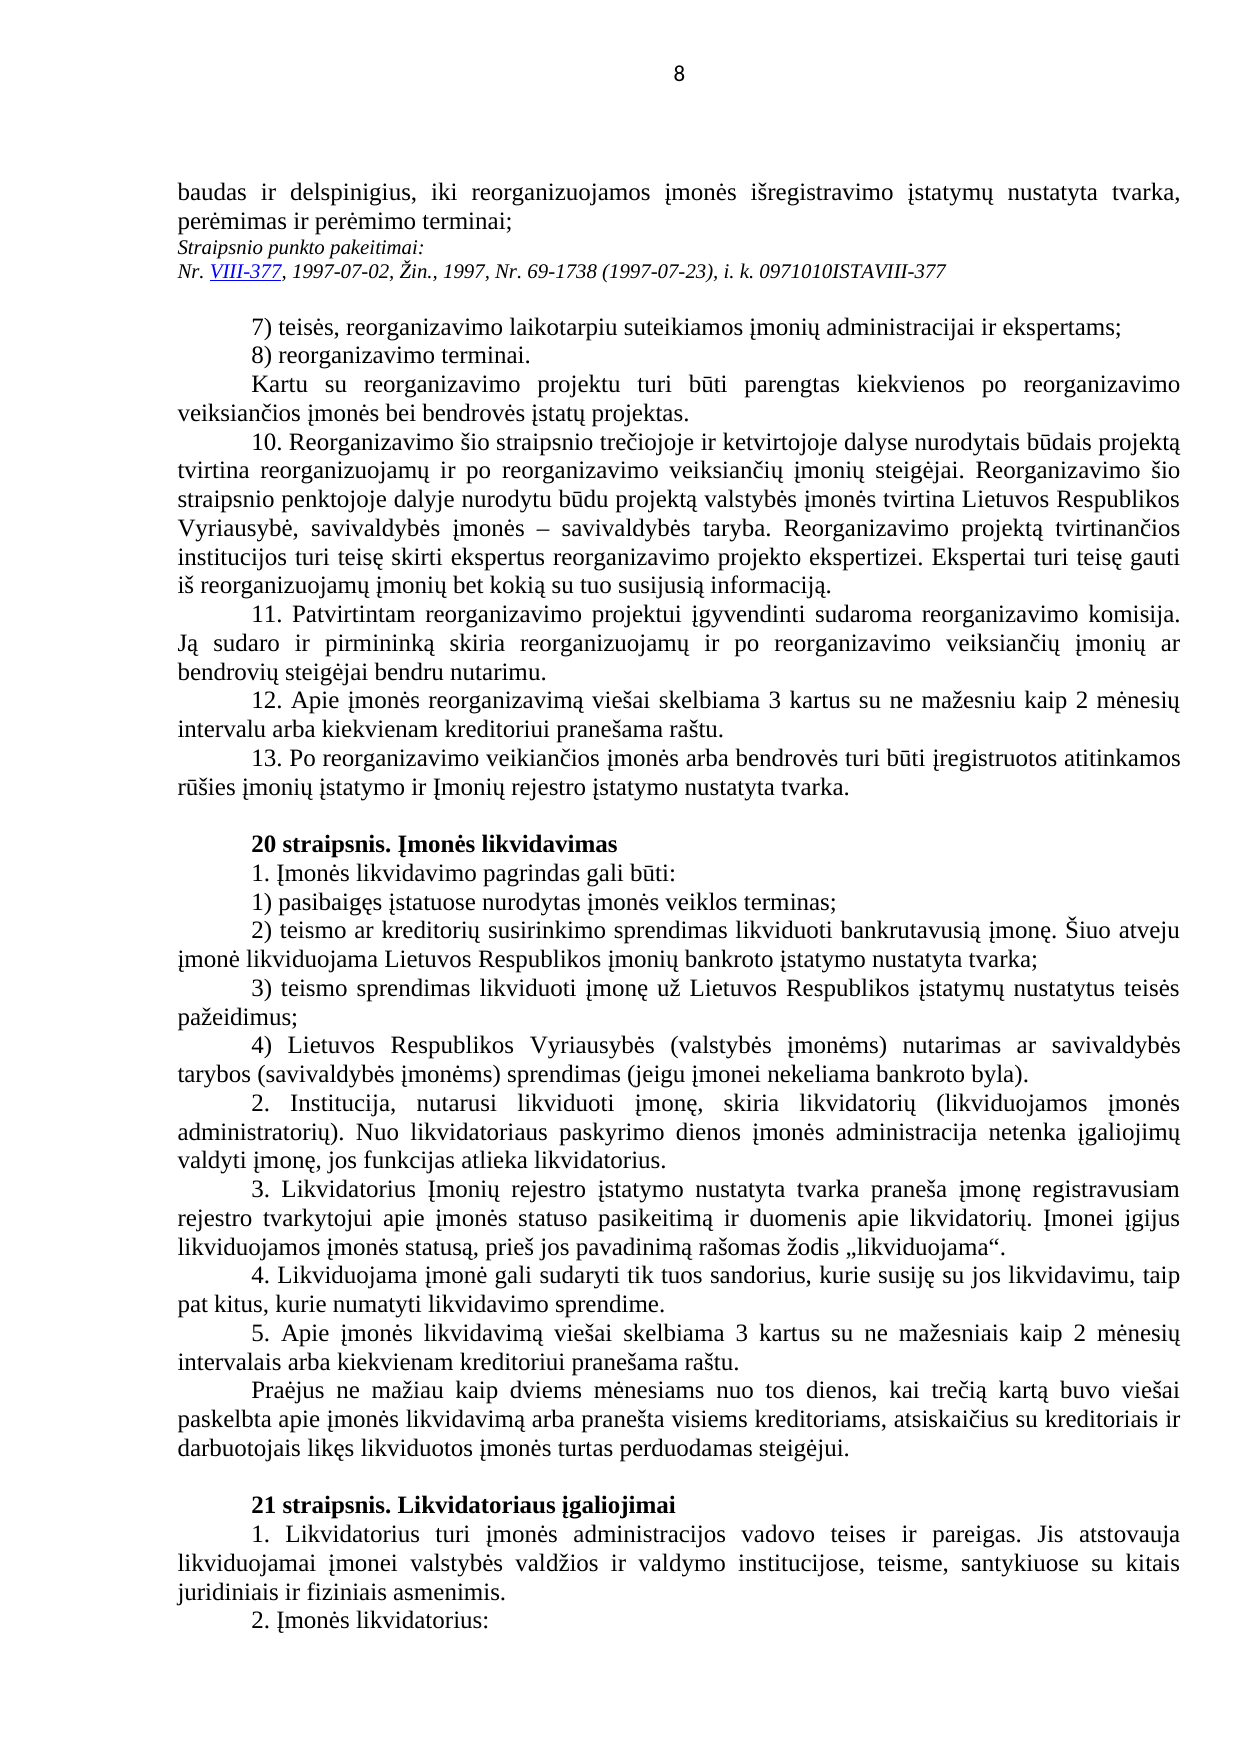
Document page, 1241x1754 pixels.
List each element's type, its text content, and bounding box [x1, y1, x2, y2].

text Praėjus ne mažiau kaip dviems mėnesiams nuo tos dienos, kai trečią kartą buvo viešai paskelbta apie įmonės likvidavimą arba pranešta visiems kreditoriams, atsiskaičius su kreditoriais ir darbuotojais likęs likviduotos įmonės turtas perduodamas steigėjui. [177, 1375, 1181, 1462]
text 7) teisės, reorganizavimo laikotarpiu suteikiamos įmonių administracijai ir ekspertams; [177, 312, 1181, 340]
text 21 straipsnis. Likvidatoriaus įgaliojimai [177, 1490, 1181, 1519]
text 1. Likvidatorius turi įmonės administracijos vadovo teises ir pareigas. Jis atstovauja likviduojamai įmonei valstybės valdžios ir valdymo institucijose, teisme, santykiuose su kitais juridiniais ir fiziniais asmenimis. [177, 1519, 1181, 1605]
text baudas ir delspinigius, iki reorganizuojamos įmonės išregistravimo įstatymų nustatyta tvarka, perėmimas ir perėmimo terminai; [177, 177, 1181, 235]
text Nr. VIII-377, 1997-07-02, Žin., 1997, Nr. 69-1738 (1997-07-23), i. k. 0971010ISTAVIII-377 [177, 259, 1181, 283]
text 1) pasibaigęs įstatuose nurodytas įmonės veiklos terminas; [177, 887, 1181, 915]
text 4) Lietuvos Respublikos Vyriausybės (valstybės įmonėms) nutarimas ar savivaldybės tarybos (savivaldybės įmonėms) sprendimas (jeigu įmonei nekeliama bankroto byla). [177, 1030, 1181, 1088]
text 2. Įmonės likvidatorius: [177, 1605, 1181, 1634]
text 20 straipsnis. Įmonės likvidavimas [177, 829, 1181, 858]
text Straipsnio punkto pakeitimai: [177, 235, 1181, 259]
text 3) teismo sprendimas likviduoti įmonę už Lietuvos Respublikos įstatymų nustatytus teisės pažeidimus; [177, 973, 1181, 1030]
text 4. Likviduojama įmonė gali sudaryti tik tuos sandorius, kurie susiję su jos likvidavimu, taip pat kitus, kurie numatyti likvidavimo sprendime. [177, 1260, 1181, 1318]
text 8) reorganizavimo terminai. [177, 340, 1181, 369]
text 2) teismo ar kreditorių susirinkimo sprendimas likviduoti bankrutavusią įmonę. Šiuo atveju įmonė likviduojama Lietuvos Respublikos įmonių bankroto įstatymo nustatyta tvarka; [177, 915, 1181, 973]
text 13. Po reorganizavimo veikiančios įmonės arba bendrovės turi būti įregistruotos atitinkamos rūšies įmonių įstatymo ir Įmonių rejestro įstatymo nustatyta tvarka. [177, 743, 1181, 800]
text 11. Patvirtintam reorganizavimo projektui įgyvendinti sudaroma reorganizavimo komisija. Ją sudaro ir pirmininką skiria reorganizuojamų ir po reorganizavimo veiksiančių įmonių ar bendrovių steigėjai bendru nutarimu. [177, 599, 1181, 685]
text 1. Įmonės likvidavimo pagrindas gali būti: [177, 858, 1181, 887]
text 2. Institucija, nutarusi likviduoti įmonę, skiria likvidatorių (likviduojamos įmonės administratorių). Nuo likvidatoriaus paskyrimo dienos įmonės administracija netenka įgaliojimų valdyti įmonę, jos funkcijas atlieka likvidatorius. [177, 1088, 1181, 1174]
text 10. Reorganizavimo šio straipsnio trečiojoje ir ketvirtojoje dalyse nurodytais būdais projektą tvirtina reorganizuojamų ir po reorganizavimo veiksiančių įmonių steigėjai. Reorganizavimo šio straipsnio penktojoje dalyje nurodytu būdu projektą valstybės įmonės tvirtina Lietuvos Respublikos Vyriausybė, savivaldybės įmonės – savivaldybės taryba. Reorganizavimo projektą tvirtinančios institucijos turi teisę skirti ekspertus reorganizavimo projekto ekspertizei. Ekspertai turi teisę gauti iš reorganizuojamų įmonių bet kokią su tuo susijusią informaciją. [177, 427, 1181, 599]
text 5. Apie įmonės likvidavimą viešai skelbiama 3 kartus su ne mažesniais kaip 2 mėnesių intervalais arba kiekvienam kreditoriui pranešama raštu. [177, 1318, 1181, 1375]
text 3. Likvidatorius Įmonių rejestro įstatymo nustatyta tvarka praneša įmonę registravusiam rejestro tvarkytojui apie įmonės statuso pasikeitimą ir duomenis apie likvidatorių. Įmonei įgijus likviduojamos įmonės statusą, prieš jos pavadinimą rašomas žodis „likviduojama“. [177, 1174, 1181, 1260]
text Kartu su reorganizavimo projektu turi būti parengtas kiekvienos po reorganizavimo veiksiančios įmonės bei bendrovės įstatų projektas. [177, 369, 1181, 427]
text 12. Apie įmonės reorganizavimą viešai skelbiama 3 kartus su ne mažesniu kaip 2 mėnesių intervalu arba kiekvienam kreditoriui pranešama raštu. [177, 685, 1181, 743]
